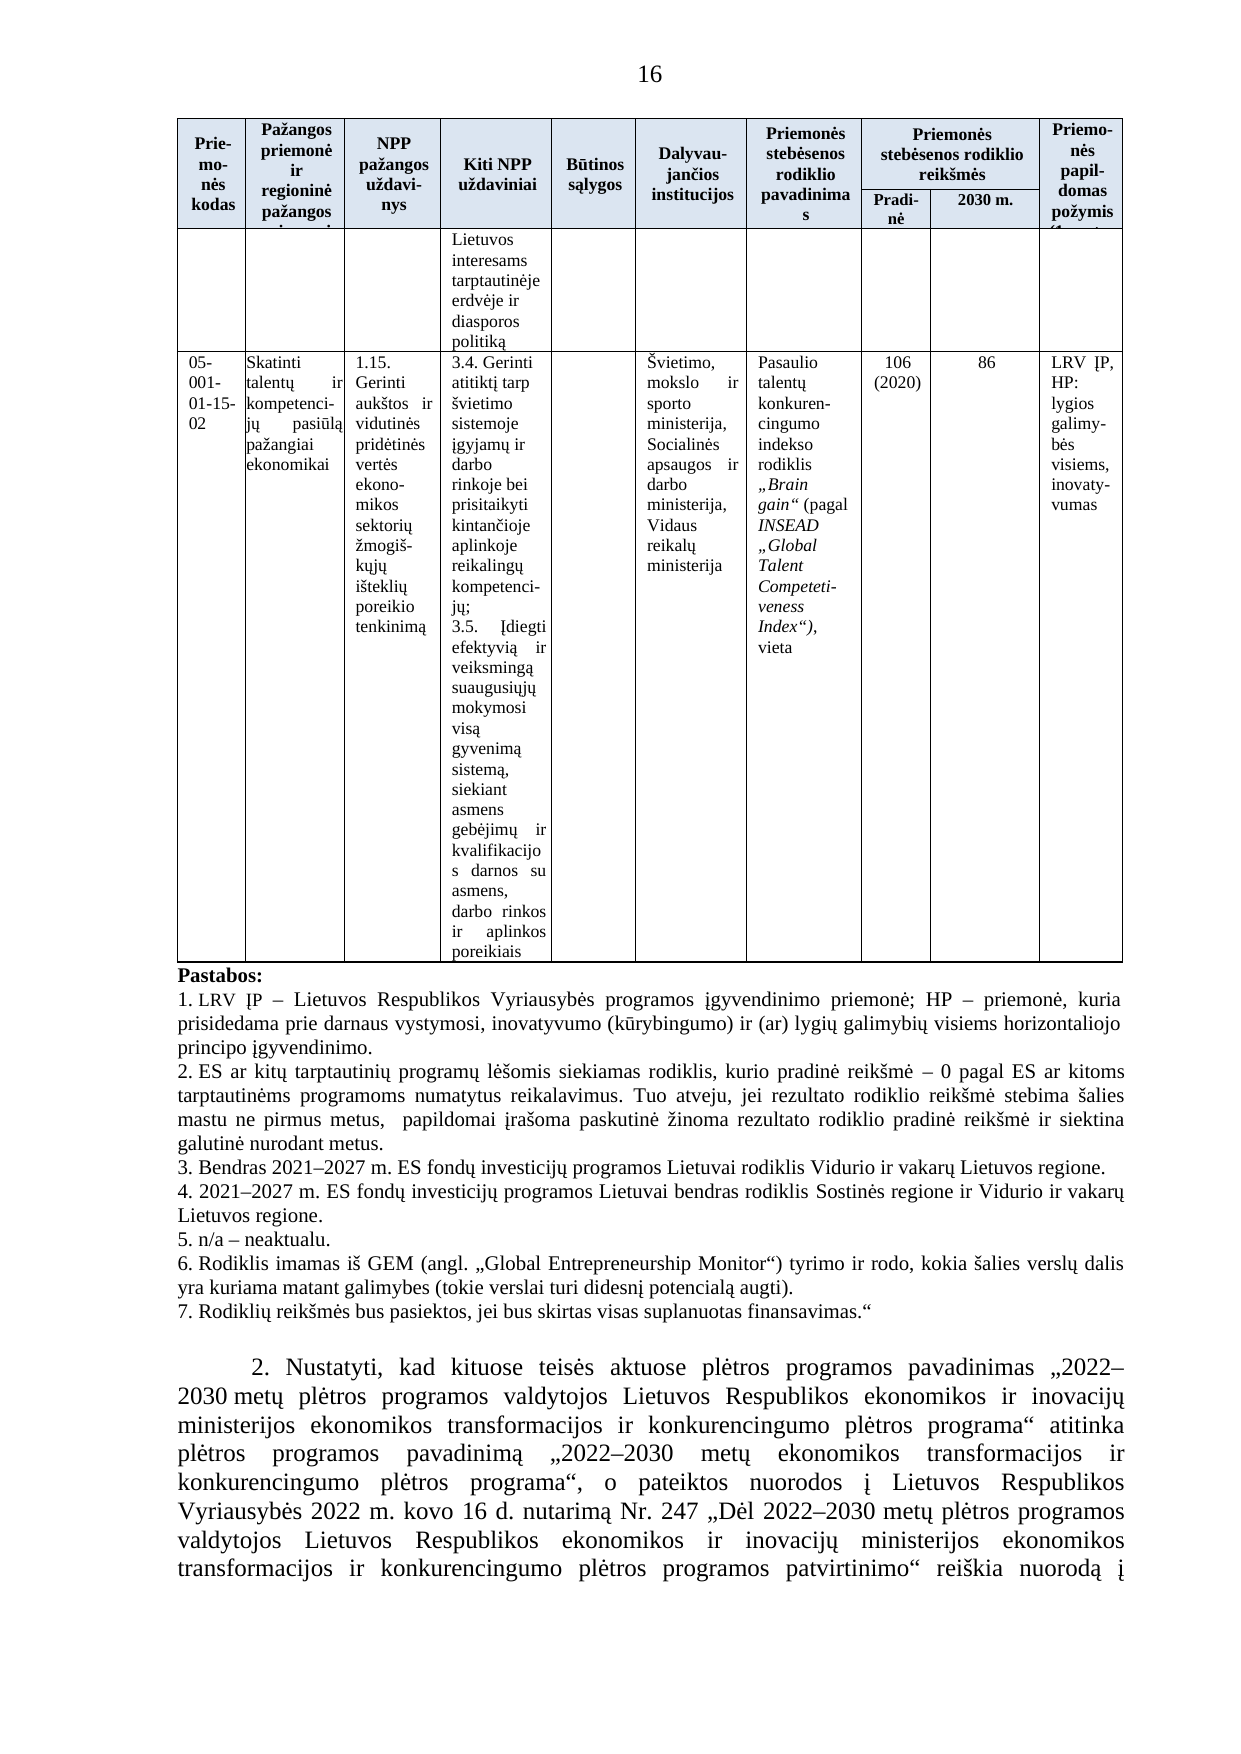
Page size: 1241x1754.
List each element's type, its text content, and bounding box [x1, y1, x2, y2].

table_cell [862, 229, 930, 351]
text 7. Rodiklių reikšmės bus pasiektos, jei bus skirtas visas suplanuotas finansavimas.“ [177, 1299, 1125, 1323]
text Pastabos: [177, 962, 1125, 987]
table_header Priemonės stebėsenos rodiklio reikšmės [862, 119, 1039, 189]
table_cell [552, 352, 635, 961]
table_cell Pradi-nė [862, 190, 930, 228]
text 6. Rodiklis imamas iš GEM (angl. „Global Entrepreneurship Monitor“) tyrimo ir rodo, kokia šalies verslų dalis yra kuriama matant galimybes (tokie verslai turi didesnį potencialą augti). [177, 1251, 1125, 1299]
table_cell [345, 229, 440, 351]
table_cell Pasaulio talentų konkuren-cingumo indekso rodiklis „Brain gain“ (pagal INSEAD „Global Talent Competeti-veness Index“), vieta [747, 352, 861, 961]
text 3. Bendras 2021–2027 m. ES fondų investicijų programos Lietuvai rodiklis Vidurio ir vakarų Lietuvos regione. [177, 1155, 1125, 1179]
table_header NPP pažangos uždavi-nys [345, 119, 440, 228]
table_cell LRV ĮP, HP: lygios galimy-bės visiems, inovaty-vumas [1040, 352, 1122, 961]
text 4. 2021–2027 m. ES fondų investicijų programos Lietuvai bendras rodiklis Sostinės regione ir Vidurio ir vakarų Lietuvos regione. [177, 1179, 1125, 1227]
table_cell [931, 229, 1039, 351]
table_header Būtinos sąlygos [552, 119, 635, 228]
text 2. Nustatyti, kad kituose teisės aktuose plėtros programos pavadinimas „2022–2030 metų plėtros programos valdytojos Lietuvos Respublikos ekonomikos ir inovacijų ministerijos ekonomikos transformacijos ir konkurencingumo plėtros programa“ atitinka plėtros programos pavadinimą „2022–2030 metų ekonomikos transformacijos ir konkurencingumo plėtros programa“, o pateiktos nuorodos į Lietuvos Respublikos Vyriausybės 2022 m. kovo 16 d. nutarimą Nr. 247 „Dėl 2022–2030 metų plėtros programos valdytojos Lietuvos Respublikos ekonomikos ir inovacijų ministerijos ekonomikos transformacijos ir konkurencingumo plėtros programos patvirtinimo“ reiškia nuorodą į [177, 1352, 1125, 1582]
text 1. LRV ĮP – Lietuvos Respublikos Vyriausybės programos įgyvendinimo priemonė; HP – priemonė, kuria prisidedama prie darnaus vystymosi, inovatyvumo (kūrybingumo) ir (ar) lygių galimybių visiems horizontaliojo principo įgyvendinimo. [177, 987, 1122, 1059]
table_cell 106 (2020) [862, 352, 930, 961]
table_cell Vystyti turizmo infrastruk-tūrą ir plėtoti rinkodaros priemones [246, 229, 344, 351]
table_cell [178, 229, 245, 351]
table_header Priemonės stebėsenos rodiklio pavadinimas [747, 119, 861, 228]
table_header Dalyvau-jančios institucijos [636, 119, 746, 228]
table_cell 1.15. Gerinti aukštos ir vidutinės pridėtinės vertės ekono-mikos sektorių žmogiš-kųjų išteklių poreikio tenkinimą [345, 352, 440, 961]
table_header Prie-mo-nės kodas [178, 119, 245, 228]
table_cell 2030 m. [931, 190, 1039, 228]
text 2. ES ar kitų tarptautinių programų lėšomis siekiamas rodiklis, kurio pradinė reikšmė – 0 pagal ES ar kitoms tarptautinėms programoms numatytus reikalavimus. Tuo atveju, jei rezultato rodiklio reikšmė stebima šalies mastu ne pirmus metus, papildomai įrašoma paskutinė žinoma rezultato rodiklio pradinė reikšmė ir siektina galutinė nurodant metus. [177, 1059, 1125, 1155]
table_cell 3.4. Gerinti atitiktį tarp švietimo sistemoje įgyjamų ir darbo rinkoje bei prisitaikyti kintančioje aplinkoje reikalingų kompetenci-jų; 3.5. Įdiegti efektyvią ir veiksmingą suaugusiųjų mokymosi visą gyvenimą sistemą, siekiant asmens gebėjimų ir kvalifikacijos darnos su asmens, darbo rinkos ir aplinkos poreikiais [441, 352, 551, 961]
table_header Priemo- nės papil-domas požymis (1 pasta-ba) [1040, 119, 1122, 228]
table_cell 86 [931, 352, 1039, 961]
table_cell Lietuvos interesams tarptautinėje erdvėje ir diasporos politiką [441, 229, 551, 351]
table_cell Skatinti talentų ir kompetenci-jų pasiūlą pažangiai ekonomikai [246, 352, 344, 961]
table_cell [552, 229, 635, 351]
table_cell [747, 229, 861, 351]
table_cell [636, 229, 746, 351]
table_header Pažangos priemonė ir regioninė pažangos priemonė (toliau kartu – priemonė) [246, 119, 344, 228]
table_header Kiti NPP uždaviniai [441, 119, 551, 228]
text 5. n/a – neaktualu. [177, 1227, 1125, 1251]
table_cell LRV ĮP, HP: darnus vysty-masis, lygios galimy-bės visiems, inovaty-vumas [1040, 229, 1122, 351]
table_cell 05-001-01-15-02 [178, 352, 245, 961]
table_cell Švietimo, mokslo ir sporto ministerija, Socialinės apsaugos ir darbo ministerija, Vidaus reikalų ministerija [636, 352, 746, 961]
